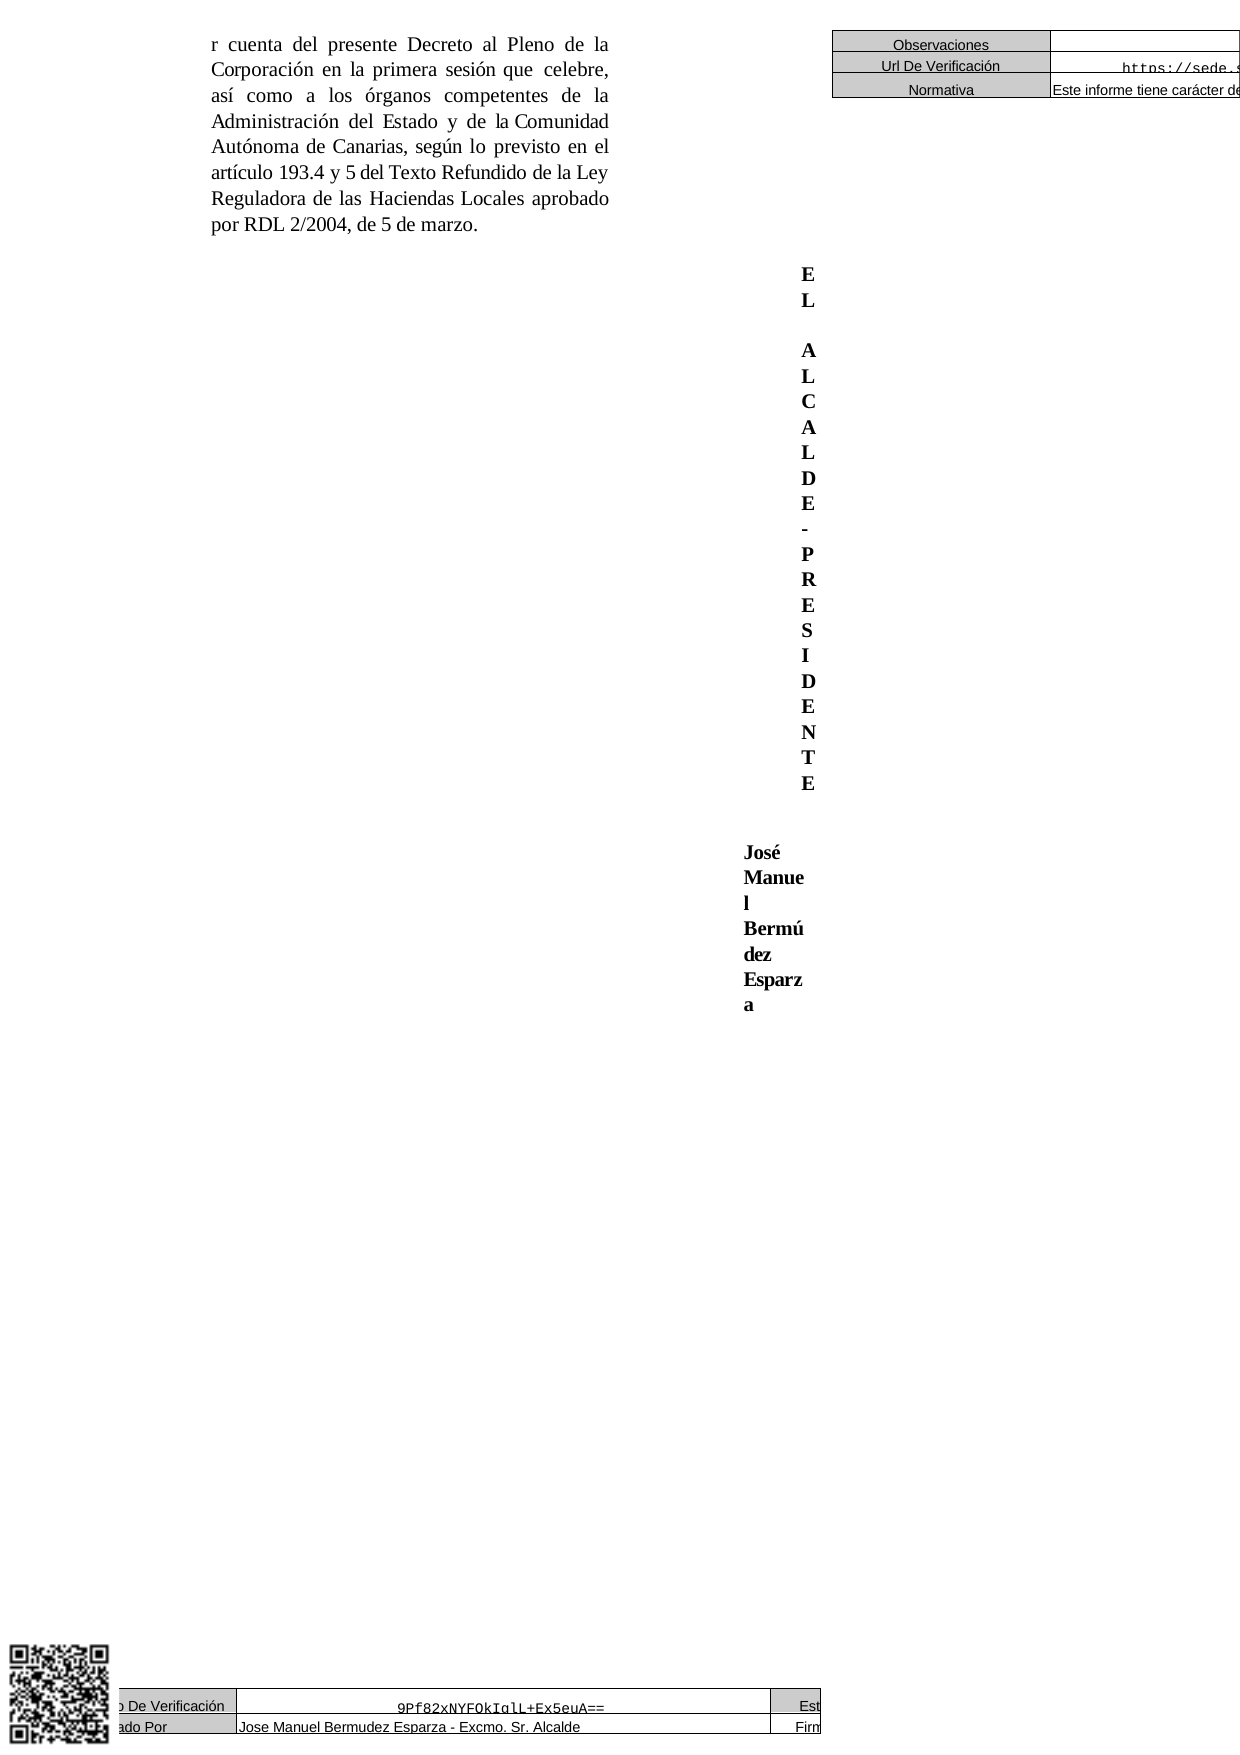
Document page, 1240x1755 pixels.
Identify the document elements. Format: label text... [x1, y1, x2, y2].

table_cell Este informe tiene carácter de copia electrónica auténtica con validez y eficacia administrativa de ORIGINAL (art. 27 Ley 39/2015). [1051, 73, 1239, 97]
table_cell Url De Verificación [833, 52, 1050, 72]
text EL ALCALDE-PRESIDENTE [801, 383, 808, 445]
table_cell Observaciones [833, 31, 1050, 51]
text EL ALCALDE-PRESIDENTE [801, 307, 808, 369]
text José Manuel Bermúdez Esparza [743, 839, 808, 1017]
table_header Código Seguro De Verificación [120, 1689, 236, 1712]
table_cell [1051, 31, 1239, 51]
table_header 9Pf82xNYFQkIglL+Ex5euA== [237, 1689, 770, 1712]
table_cell Jose Manuel Bermudez Esparza - Excmo. Sr. Alcalde [237, 1714, 770, 1733]
table_header Estado [771, 1689, 820, 1712]
text SEGUNDO.- Dar cuenta del presente Decreto al Pleno de la Corporación en la primera sesión que celebre, así como a los órganos competentes de la Administración del Estado y de la Comunidad Autónoma de Canarias, según lo previsto en el artículo 193.4 y 5 del Texto Refundido de la Ley Reguladora de las Haciendas Locales aprobado por RDL 2/2004, de 5 de marzo. [211, 30, 609, 236]
table_cell Normativa [833, 73, 1050, 97]
table_cell Firmado Por [120, 1714, 236, 1733]
table_cell https://sede.santacruzdetenerife.es/verifirma/code/9Pf82xNYFQkIglL%2BEx5euA%3D%3D [1051, 52, 1239, 72]
text EL ALCALDE-PRESIDENTE [801, 612, 808, 674]
table_cell Firmado [771, 1714, 820, 1733]
